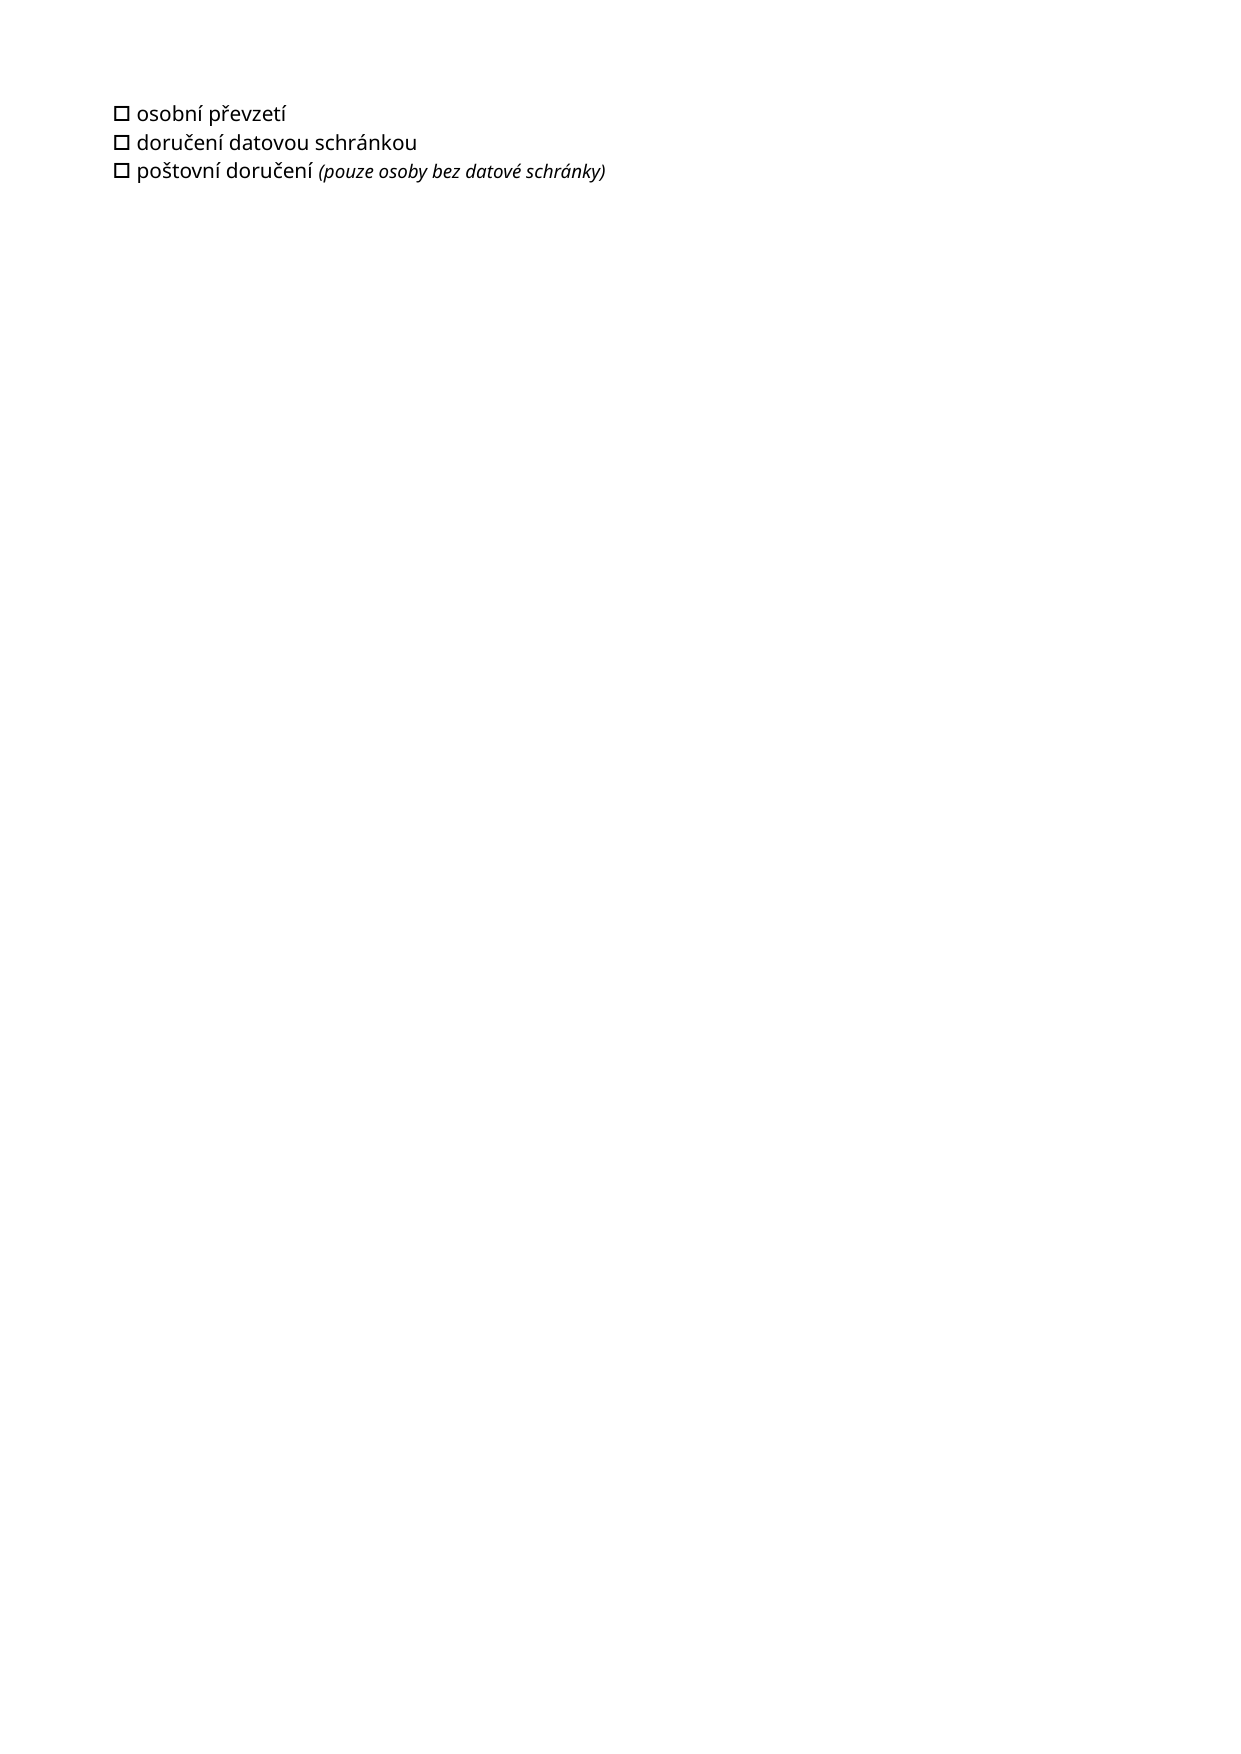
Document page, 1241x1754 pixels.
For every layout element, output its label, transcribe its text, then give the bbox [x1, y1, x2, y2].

text o osobní převzetí [112, 99, 1128, 128]
text o doručení datovou schránkou [112, 128, 1128, 156]
text o poštovní doručení (pouze osoby bez datové schránky) [112, 156, 1128, 185]
